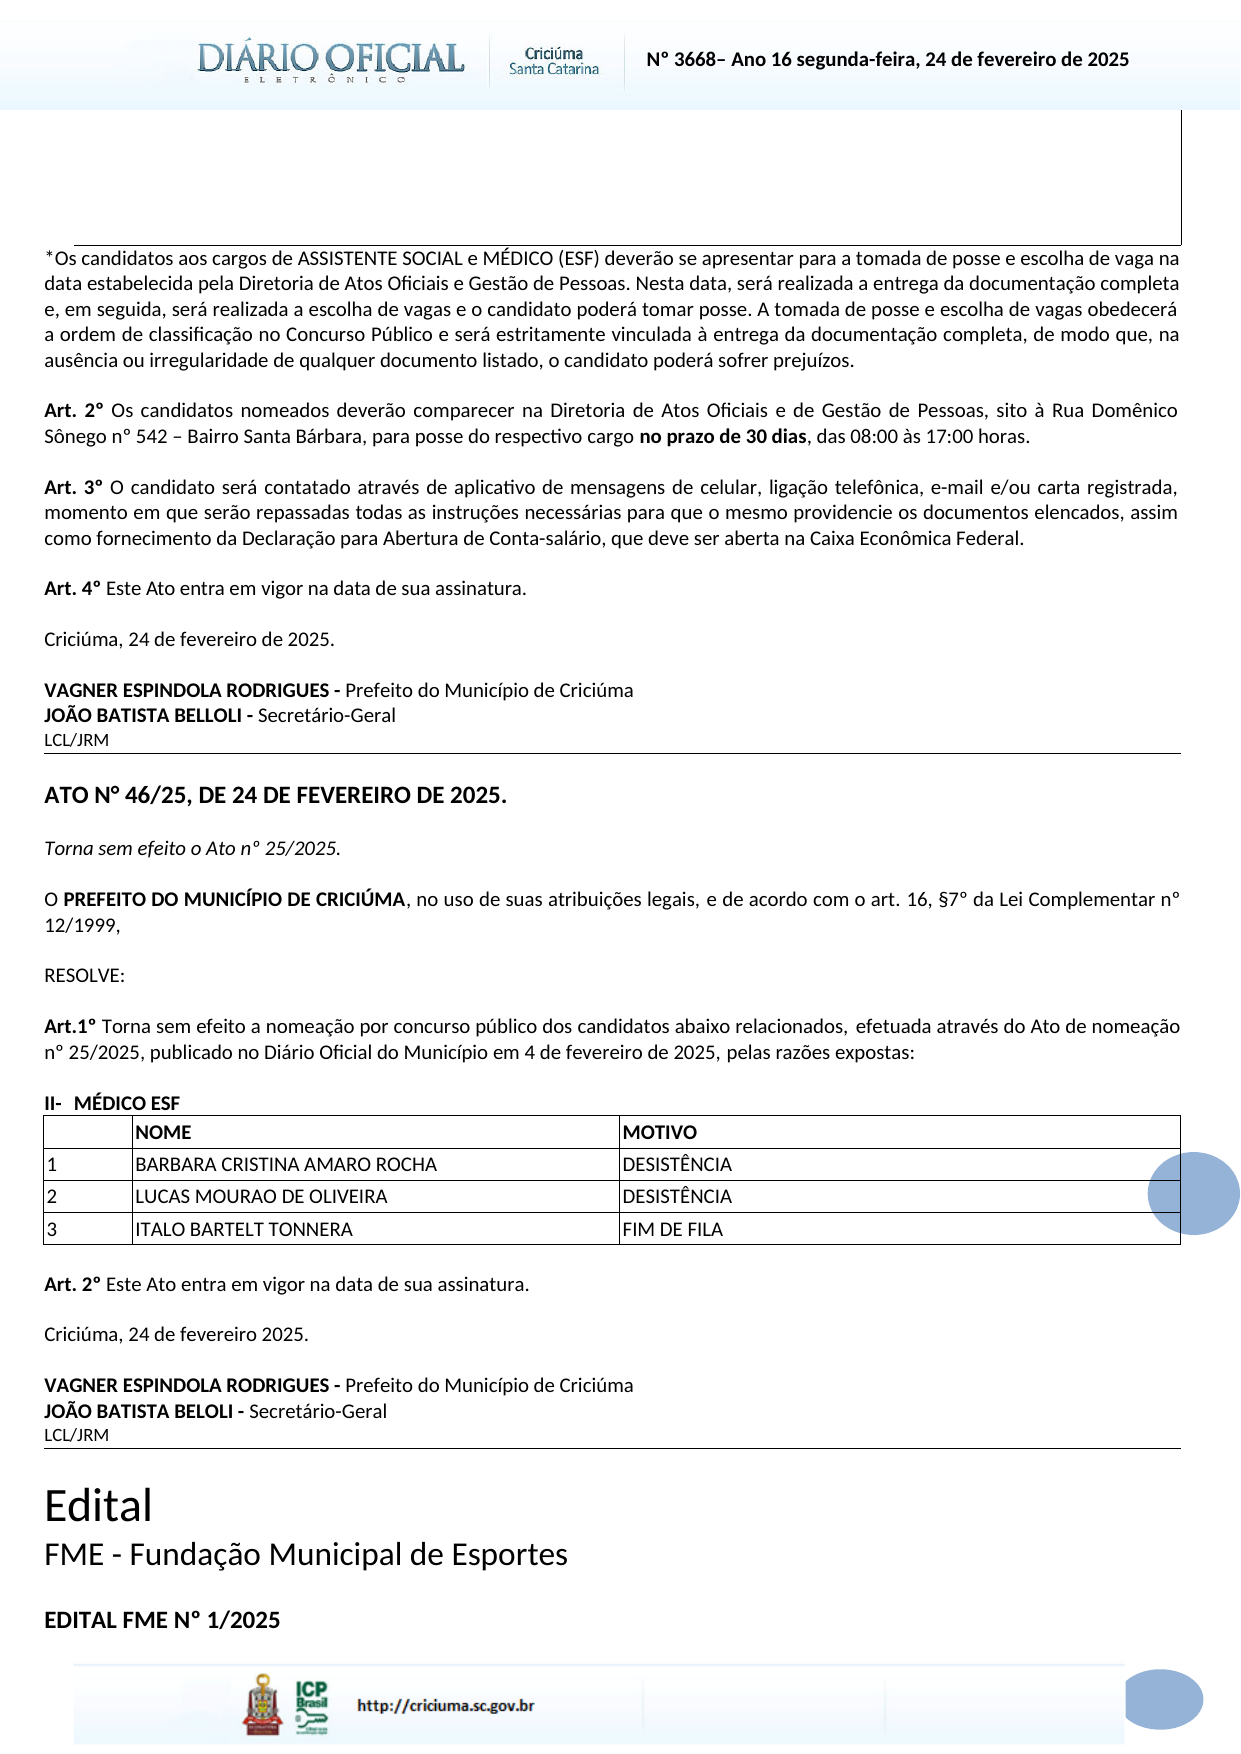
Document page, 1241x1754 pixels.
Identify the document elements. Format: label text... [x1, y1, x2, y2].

text JOÃO BATISTA BELOLI - Secretário-Geral [44, 1398, 1181, 1423]
text LCL/JRM [44, 1423, 1181, 1448]
text JOÃO BATISTA BELLOLI - Secretário-Geral [44, 703, 1181, 728]
text VAGNER ESPINDOLA RODRIGUES - Prefeito do Município de Criciúma [44, 1372, 1181, 1398]
table_cell BARBARA CRISTINA AMARO ROCHA [133, 1149, 619, 1180]
table_cell LUCAS MOURAO DE OLIVEIRA [133, 1181, 619, 1212]
list MÉDICO ESF [44, 1090, 1181, 1115]
text EDITAL FME Nº 1/2025 [44, 1604, 1181, 1635]
table_cell 2 [44, 1181, 132, 1212]
table_header [44, 1116, 132, 1147]
text Criciúma, 24 de fevereiro 2025. [44, 1322, 1181, 1347]
text Art. 2º Este Ato entra em vigor na data de sua assinatura. [44, 1271, 1181, 1296]
table_cell 1 [44, 1149, 132, 1180]
text Art. 2º Os candidatos nomeados deverão comparecer na Diretoria de Atos Oficiais e de Gestão de Pessoas, sito à Rua Domênico Sônego nº 542 – Bairro Santa Bárbara, para posse do respectivo cargo no prazo de 30 dias, das 08:00 às 17:00 horas. [44, 398, 1181, 448]
text Criciúma, 24 de fevereiro de 2025. [44, 626, 1181, 652]
text Art. 4º Este Ato entra em vigor na data de sua assinatura. [44, 576, 1181, 601]
text LCL/JRM [44, 728, 1181, 753]
text Torna sem efeito o Ato nº 25/2025. [44, 836, 1181, 861]
text VAGNER ESPINDOLA RODRIGUES - Prefeito do Município de Criciúma [44, 677, 1181, 703]
table_cell DESISTÊNCIA [620, 1149, 1180, 1180]
text *Os candidatos aos cargos de ASSISTENTE SOCIAL e MÉDICO (ESF) deverão se apresentar para a tomada de posse e escolha de vaga na data estabelecida pela Diretoria de Atos Oficiais e Gestão de Pessoas. Nesta data, será realizada a entrega da documentação completa e, em seguida, será realizada a escolha de vagas e o candidato poderá tomar posse. A tomada de posse e escolha de vagas obedecerá a ordem de classificação no Concurso Público e será estritamente vinculada à entrega da documentação completa, de modo que, na ausência ou irregularidade de qualquer documento listado, o candidato poderá sofrer prejuízos. [44, 245, 1181, 372]
table_header NOME [133, 1116, 619, 1147]
text O PREFEITO DO MUNICÍPIO DE CRICIÚMA, no uso de suas atribuições legais, e de acordo com o art. 16, §7º da Lei Complementar nº 12/1999, [44, 886, 1181, 937]
table_cell DESISTÊNCIA [620, 1181, 1152, 1212]
text Edital [44, 1475, 1128, 1533]
text RESOLVE: [44, 963, 1181, 988]
text Art. 3º O candidato será contatado através de aplicativo de mensagens de celular, ligação telefônica, e-mail e/ou carta registrada, momento em que serão repassadas todas as instruções necessárias para que o mesmo providencie os documentos elencados, assim como fornecimento da Declaração para Abertura de Conta-salário, que deve ser aberta na Caixa Econômica Federal. [44, 474, 1181, 550]
table_header MOTIVO [620, 1116, 1180, 1147]
table_cell 3 [44, 1213, 132, 1244]
text ATO N° 46/25, DE 24 DE FEVEREIRO DE 2025. [44, 779, 1181, 810]
text FME - Fundação Municipal de Esportes [44, 1533, 1181, 1574]
table_cell ITALO BARTELT TONNERA [133, 1213, 619, 1244]
table_cell FIM DE FILA [620, 1213, 1180, 1244]
text Art.1º Torna sem efeito a nomeação por concurso público dos candidatos abaixo relacionados, efetuada através do Ato de nomeação nº 25/2025, publicado no Diário Oficial do Município em 4 de fevereiro de 2025, pelas razões expostas: [44, 1013, 1181, 1064]
